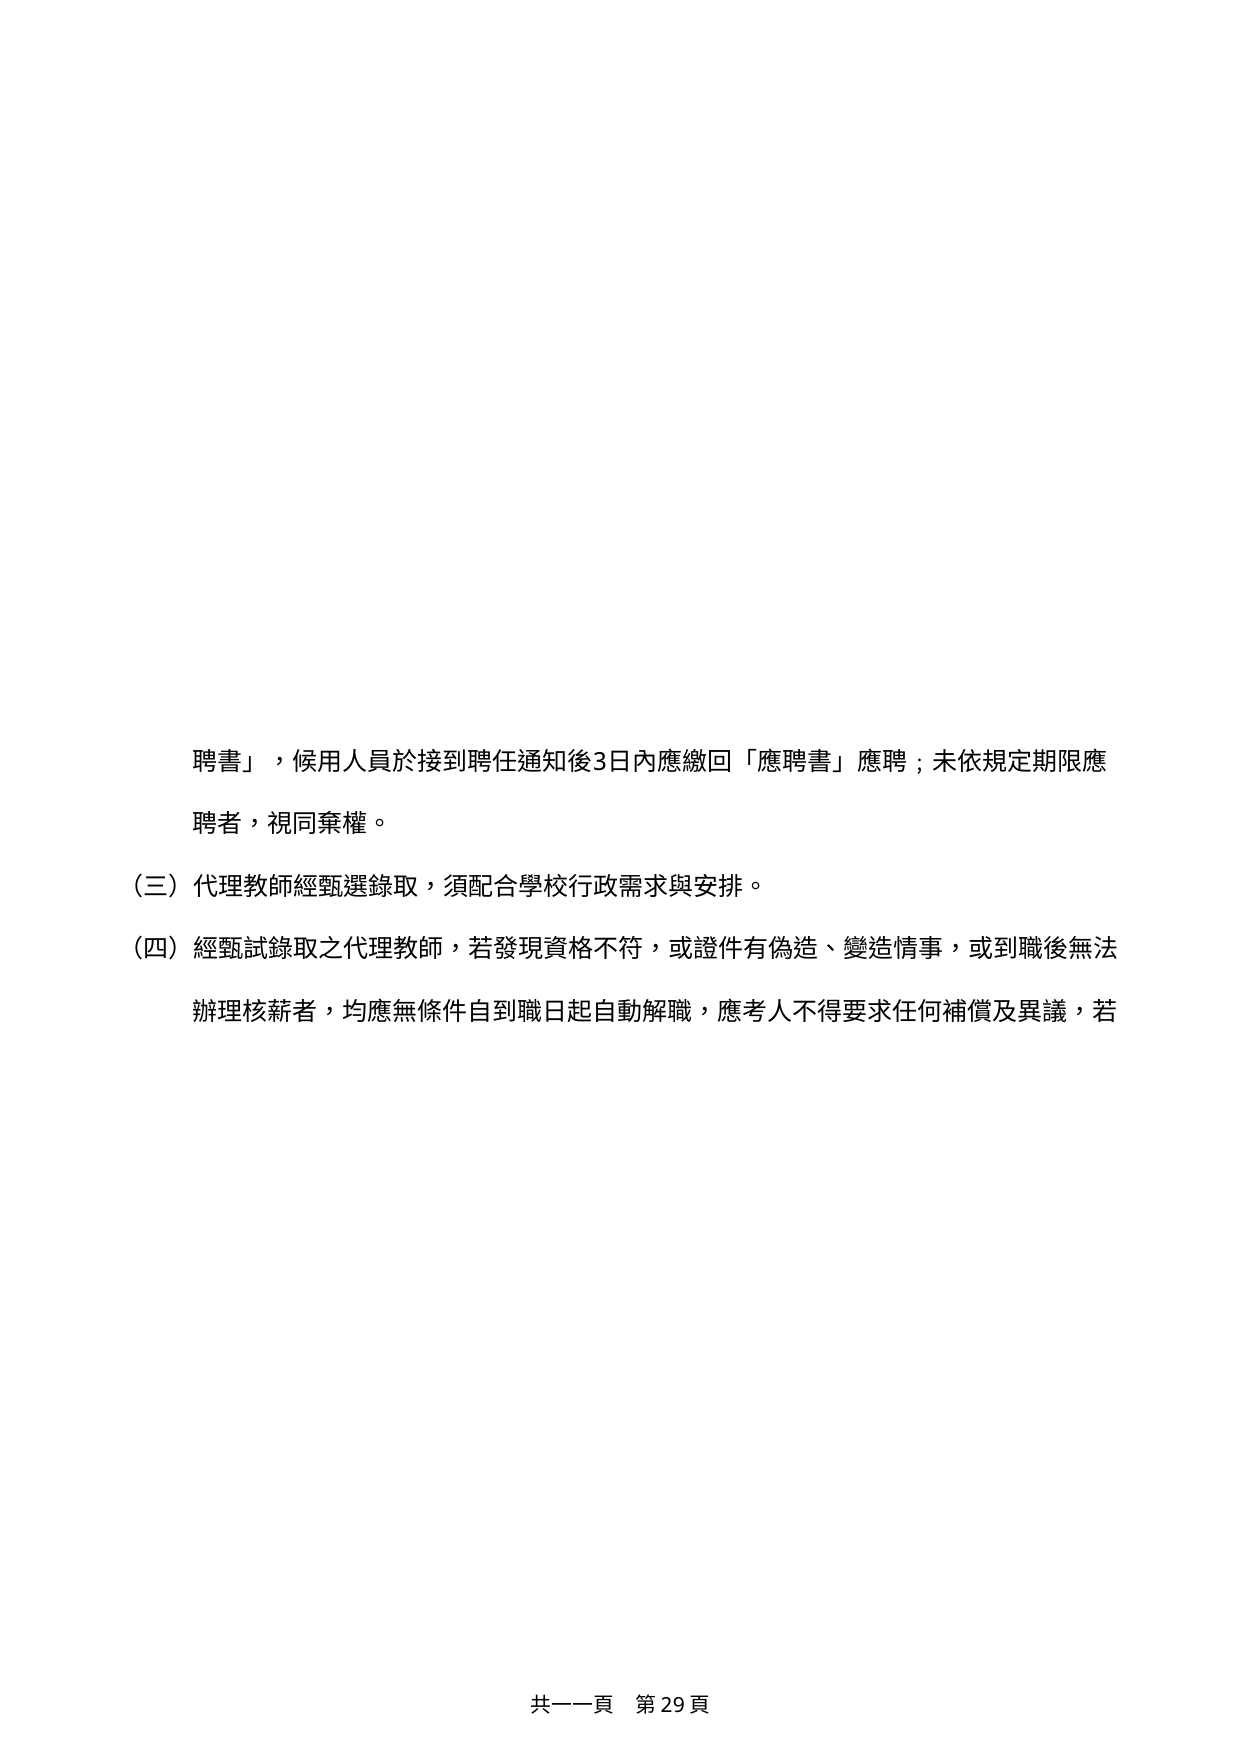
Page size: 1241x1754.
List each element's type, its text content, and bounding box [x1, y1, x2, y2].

text 聘書」，候用人員於接到聘任通知後3日內應繳回「應聘書」應聘﹔未依規定期限應聘者，視同棄權。 [118, 717, 1122, 842]
text （三）代理教師經甄選錄取，須配合學校行政需求與安排。 [118, 842, 1122, 905]
text （四）經甄試錄取之代理教師，若發現資格不符，或證件有偽造、變造情事，或到職後無法辦理核薪者，均應無條件自到職日起自動解職，應考人不得要求任何補償及異議，若 [118, 905, 1122, 1030]
